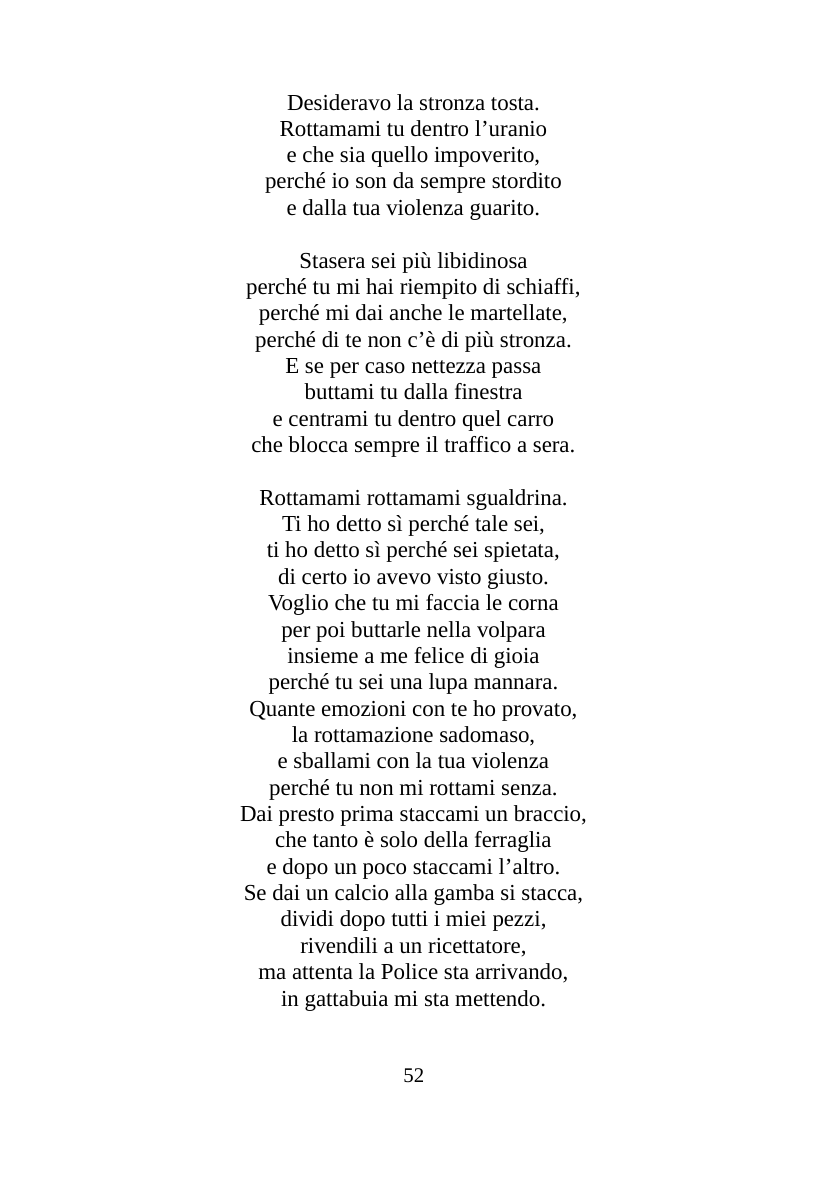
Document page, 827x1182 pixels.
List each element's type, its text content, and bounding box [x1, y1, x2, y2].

text Rottamami rottamami sgualdrina. [88, 484, 738, 510]
text e dopo un poco staccami l’altro. [88, 853, 738, 879]
text Voglio che tu mi faccia le corna [88, 589, 738, 616]
text di certo io avevo visto giusto. [88, 563, 738, 589]
text ma attenta la Police sta arrivando, [88, 958, 738, 984]
text perché io son da sempre stordito [88, 168, 738, 194]
text rivendili a un ricettatore, [88, 932, 738, 958]
text e centrami tu dentro quel carro [88, 405, 738, 431]
text perché tu mi hai riempito di schiaffi, [88, 273, 738, 299]
text Quante emozioni con te ho provato, [88, 695, 738, 721]
text Desideravo la stronza tosta. [88, 88, 738, 115]
text che tanto è solo della ferraglia [88, 826, 738, 853]
text Rottamami tu dentro l’uranio [88, 115, 738, 141]
text Stasera sei più libidinosa [88, 247, 738, 273]
text in gattabuia mi sta mettendo. [88, 984, 738, 1011]
text perché tu non mi rottami senza. [88, 774, 738, 800]
text buttami tu dalla finestra [88, 378, 738, 405]
text dividi dopo tutti i miei pezzi, [88, 906, 738, 932]
text perché mi dai anche le martellate, [88, 299, 738, 326]
text e che sia quello impoverito, [88, 141, 738, 168]
text che blocca sempre il traffico a sera. [88, 431, 738, 457]
text Dai presto prima staccami un braccio, [88, 800, 738, 826]
text e sballami con la tua violenza [88, 747, 738, 774]
text Ti ho detto sì perché tale sei, [88, 510, 738, 537]
text ti ho detto sì perché sei spietata, [88, 537, 738, 563]
text perché di te non c’è di più stronza. [88, 326, 738, 352]
text e dalla tua violenza guarito. [88, 194, 738, 220]
text perché tu sei una lupa mannara. [88, 668, 738, 695]
text E se per caso nettezza passa [88, 352, 738, 378]
text insieme a me felice di gioia [88, 642, 738, 668]
text Se dai un calcio alla gamba si stacca, [88, 879, 738, 906]
text la rottamazione sadomaso, [88, 721, 738, 747]
text per poi buttarle nella volpara [88, 616, 738, 642]
